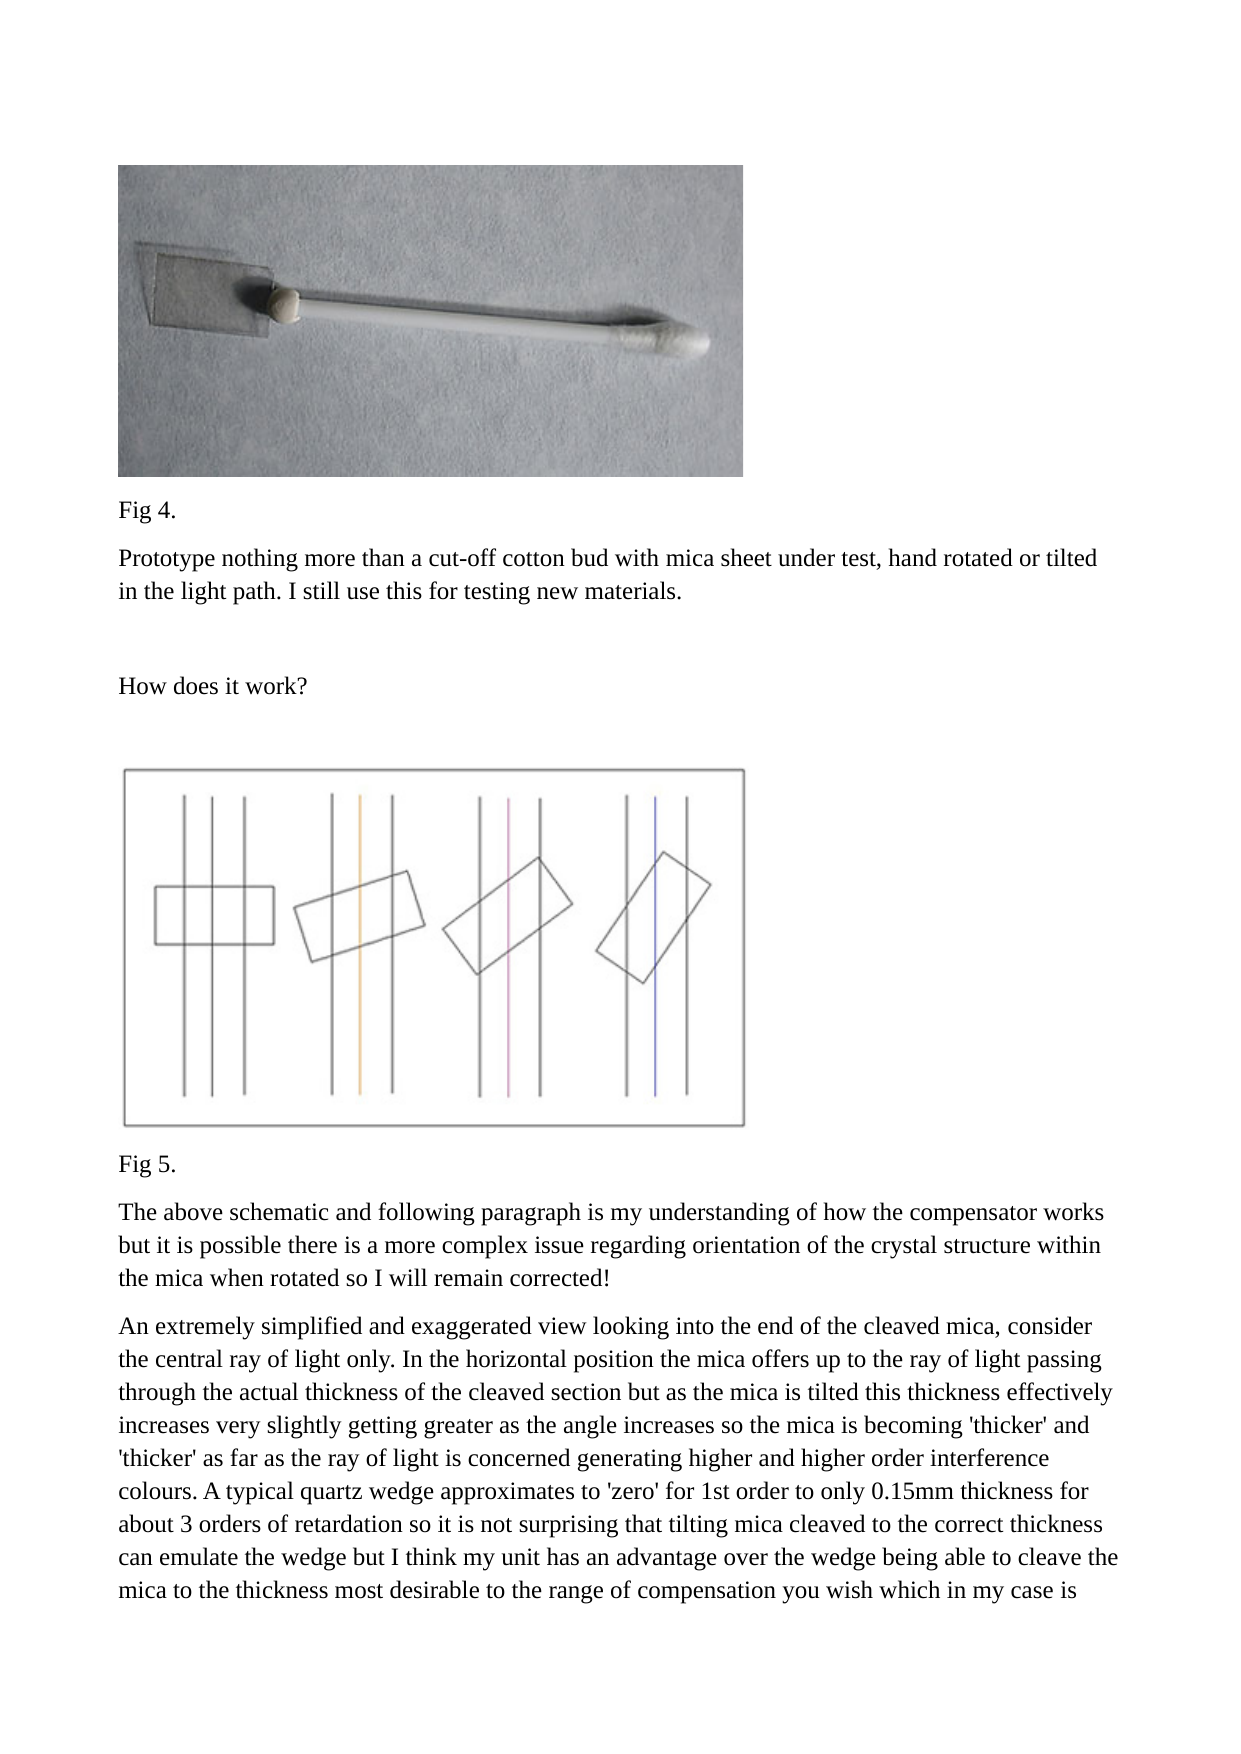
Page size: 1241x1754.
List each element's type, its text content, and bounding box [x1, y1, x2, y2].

text The above schematic and following paragraph is my understanding of how the compensator works but it is possible there is a more complex issue regarding orientation of the crystal structure within the mica when rotated so I will remain corrected! [118, 1197, 1122, 1292]
text Fig 5. [118, 1149, 1122, 1178]
text Fig 4. [118, 496, 1122, 524]
text An extremely simplified and exaggerated view looking into the end of the cleaved mica, consider the central ray of light only. In the horizontal position the mica offers up to the ray of light passing through the actual thickness of the cleaved section but as the mica is tilted this thickness effectively increases very slightly getting greater as the angle increases so the mica is becoming 'thicker' and 'thicker' as far as the ray of light is concerned generating higher and higher order interference colours. A typical quartz wedge approximates to 'zero' for 1st order to only 0.15mm thickness for about 3 orders of retardation so it is not surprising that tilting mica cleaved to the correct thickness can emulate the wedge but I think my unit has an advantage over the wedge being able to cleave the mica to the thickness most desirable to the range of compensation you wish which in my case is [118, 1311, 1122, 1604]
text Prototype nothing more than a cut-off cotton bud with mica sheet under test, hand rotated or tilted in the light path. I still use this for testing new materials. [118, 543, 1122, 605]
text How does it work? [118, 671, 1122, 700]
picture [118, 165, 744, 477]
picture [118, 766, 750, 1131]
